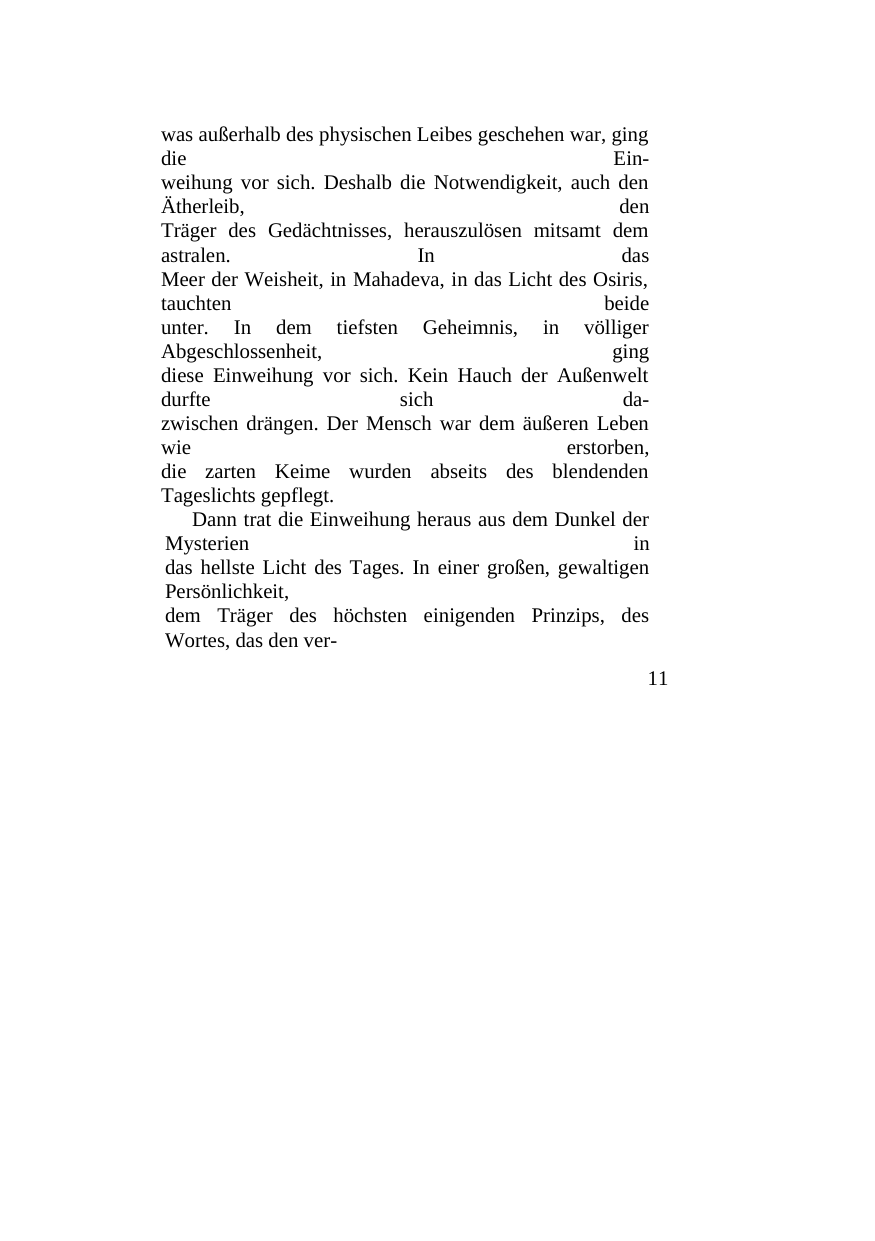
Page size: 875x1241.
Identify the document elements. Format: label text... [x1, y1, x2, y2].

text was außerhalb des physischen Leibes geschehen war, ging die Ein- weihung vor sich. Deshalb die Notwendigkeit, auch den Ätherleib, den Träger des Gedächtnisses, herauszulösen mitsamt dem astralen. In das Meer der Weisheit, in Mahadeva, in das Licht des Osiris, tauchten beide unter. In dem tiefsten Geheimnis, in völliger Abgeschlossenheit, ging diese Einweihung vor sich. Kein Hauch der Außenwelt durfte sich da- zwischen drängen. Der Mensch war dem äußeren Leben wie erstorben, die zarten Keime wurden abseits des blendenden Tageslichts gepflegt. [161, 122, 649, 507]
text Dann trat die Einweihung heraus aus dem Dunkel der Mysterien in das hellste Licht des Tages. In einer großen, gewaltigen Persönlichkeit, dem Träger des höchsten einigenden Prinzips, des Wortes, das den ver- [165, 507, 650, 652]
text 11 [647, 666, 756, 690]
